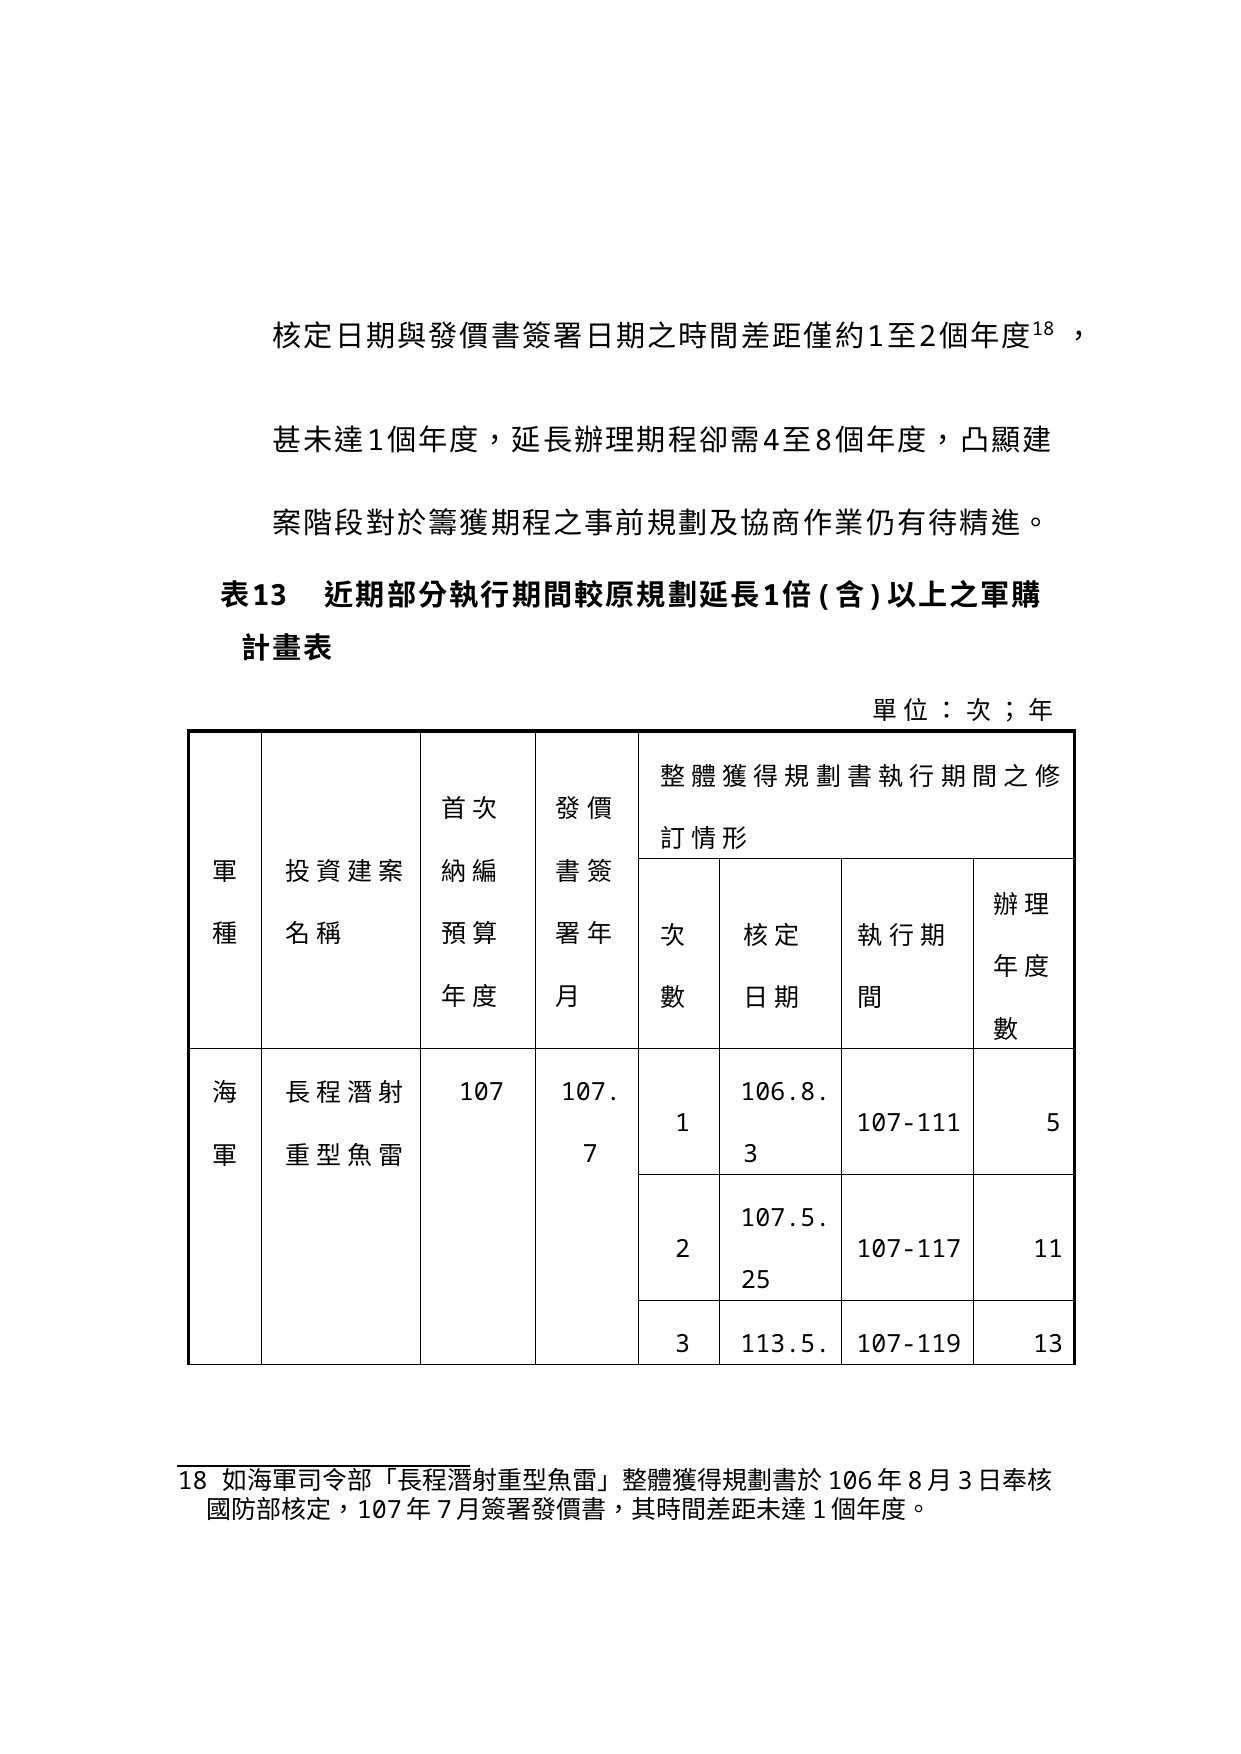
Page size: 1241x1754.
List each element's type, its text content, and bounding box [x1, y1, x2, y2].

table_cell 次數 [639, 859, 719, 1048]
table_cell 執行期間 [842, 859, 973, 1048]
table_cell 3 [639, 1301, 719, 1364]
table_cell 107.7 [536, 1049, 638, 1364]
table_cell 107 [421, 1049, 535, 1364]
table_header 軍種 [190, 733, 261, 1048]
table_cell 2 [639, 1175, 719, 1300]
text 單位：次；年 [148, 667, 1056, 729]
table_header 發價書簽署年月 [536, 733, 638, 1048]
table_cell 107.5.25 [720, 1175, 841, 1300]
table_header 整體獲得規劃書執行期間之修訂情形 [639, 733, 1073, 857]
table_header 投資建案名稱 [262, 733, 420, 1048]
table_cell 5 [974, 1049, 1073, 1174]
table_cell 辦理年度數 [974, 859, 1073, 1048]
table_cell 1 [639, 1049, 719, 1174]
table_cell 113.5. [720, 1301, 841, 1364]
text 對外軍購案因所涉經費龐大且執行期程較長，多以分年計畫方式編列，爰其納編首年預算所揭示之總經費、執行期程及分年預算配置等資訊，均為本院預算審議重點。然揆近年部分軍購案於簽署發價書後即辦理整體獲得規劃書修訂，修訂後之計畫辦理期程與原計畫差異頗大(詳表13)，如海軍「長程潛射重型魚雷」原規劃辦理期程為107至111年度，首(107)年度預算甫於106年底審議通過後，107年5月25日即辦理整體獲得規劃書修訂並將辦理期程延長至117年度，原規劃5個年度可籌獲之期程延長為11個年度，嗣再延長為13年度，較原規劃期程延長1.6倍；空軍「F-16型機新式偵照莢艙」及「高高空無人機系統」於109及111年度間分別納編預算，亦於發價書簽署年度(110及111年度)修訂整體獲得規劃書，分別將辦理期程延長至118年度，原規劃5及4個年度即可完成之計畫，分別延長為10及8個年度始能辦結，均較原規劃期程延長1倍之辦理時間。按國軍對外軍購計畫首年預算常編列於機密預算，總經費及辦理期程亦需俟與軍售國簽署發價書始能確定，爰適時依發價書內容修訂整體獲得規劃書有其必要性，惟如表13所列軍購案，整體獲得規劃書核定日期與發價書簽署日期之時間差距僅約1至2個年度，甚未達1個年度，延長辦理期程卻需4至8個年度，凸顯建案階段對於籌獲期程之事前規劃及協商作業仍有待精進。 [266, 229, 1063, 542]
table_cell 13 [974, 1301, 1073, 1364]
table_cell 107-111 [842, 1049, 973, 1174]
table_cell 長程潛射重型魚雷 [262, 1049, 420, 1364]
table_cell 107-117 [842, 1175, 973, 1300]
table_cell 106.8.3 [720, 1049, 841, 1174]
table_cell 11 [974, 1175, 1073, 1300]
table_cell 海軍 [190, 1049, 261, 1364]
table_cell 核定日期 [720, 859, 841, 1048]
text 表13 近期部分執行期間較原規劃延長1倍(含)以上之軍購計畫表 [148, 542, 1056, 667]
table_cell 107-119 [842, 1301, 973, 1364]
table_header 首次納編預算年度 [421, 733, 535, 1048]
text 如海軍司令部「長程潛射重型魚雷」整體獲得規劃書於106年8月3日奉核國防部核定，107年7月簽署發價書，其時間差距未達1個年度。 [177, 1466, 1063, 1525]
